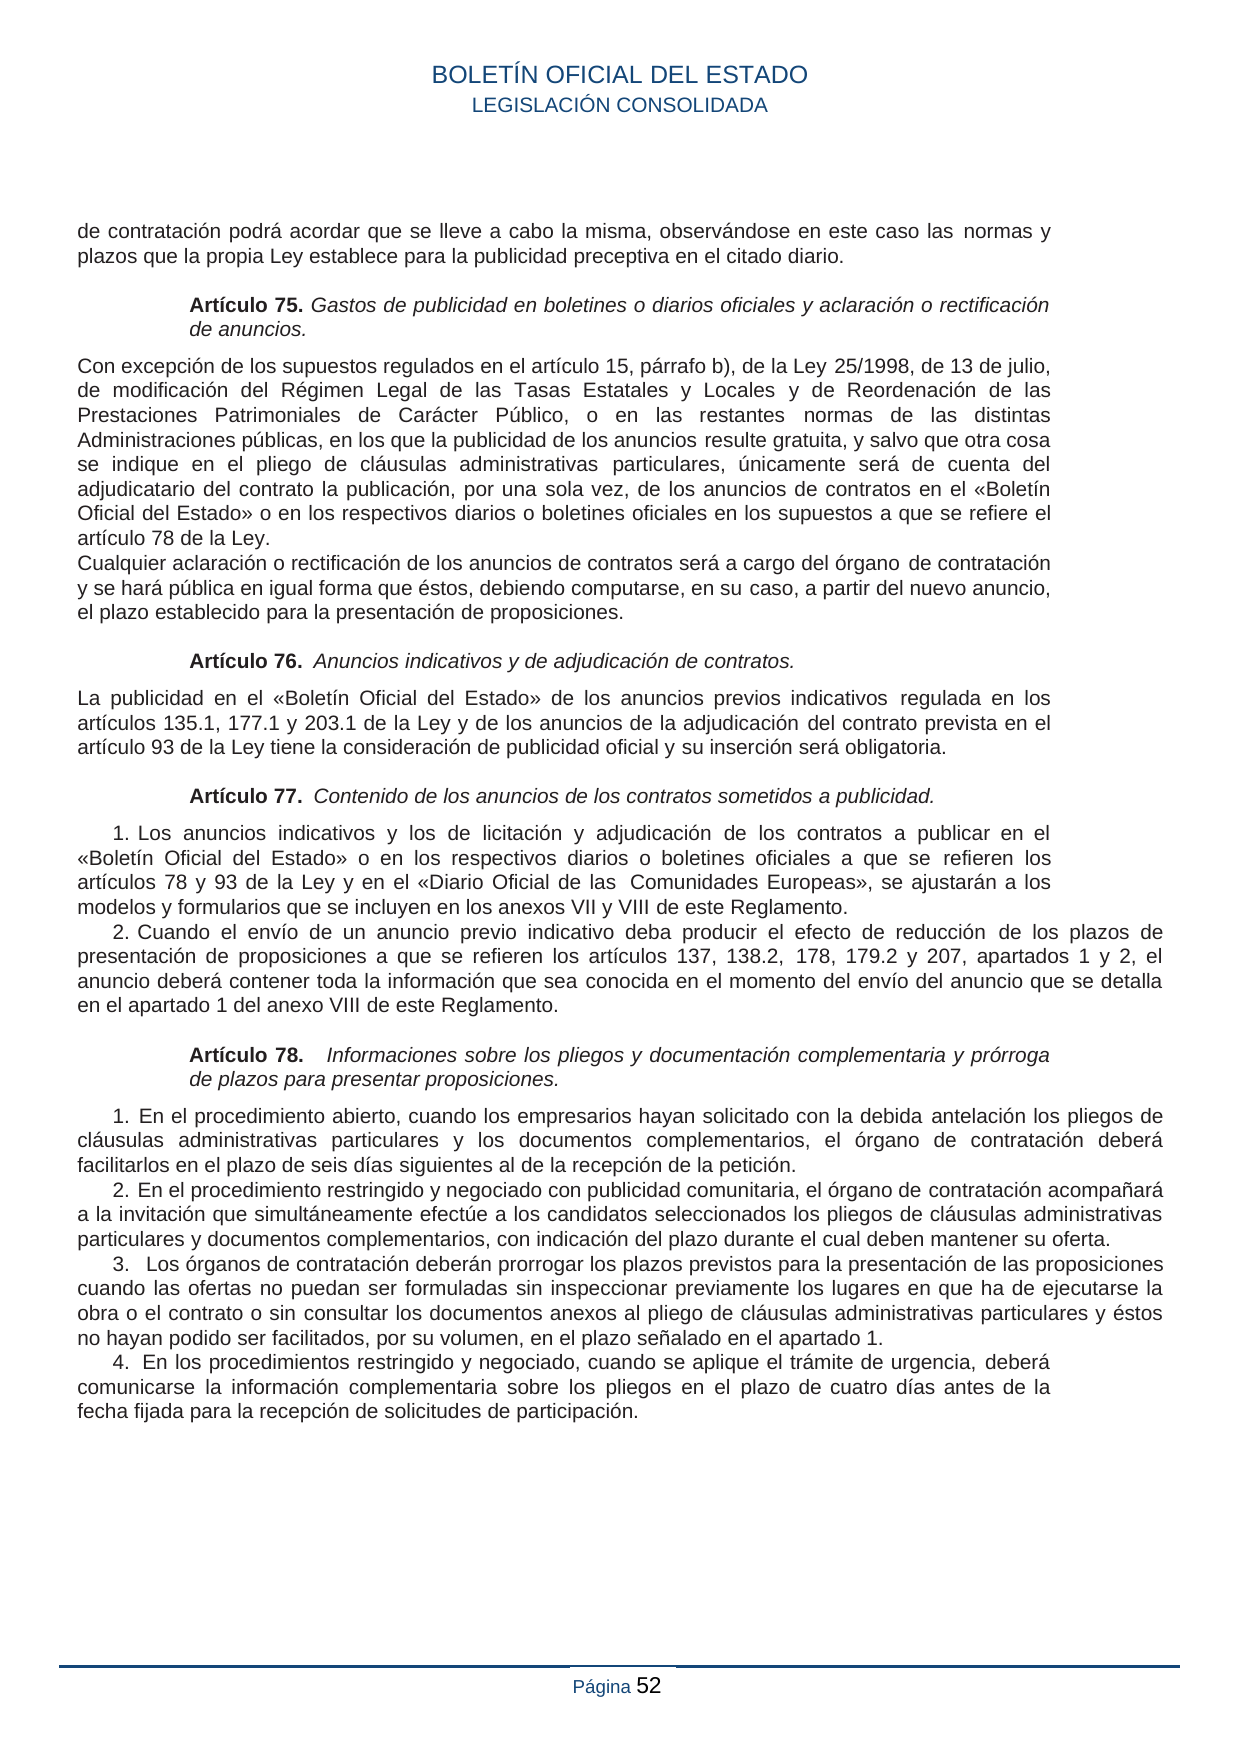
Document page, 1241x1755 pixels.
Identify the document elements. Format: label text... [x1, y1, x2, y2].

text Artículo 77. Contenido de los anuncios de los contratos sometidos a publicidad. [189, 784, 1163, 808]
list Cuando el envío de un anuncio previo indicativo deba producir el efecto de reducción de los plazos de presentación de proposiciones a que se refieren los artículos 137, 138.2, 178, 179.2 y 207, apartados 1 y 2, el anuncio deberá contener toda la información que sea conocida en el momento del envío del anuncio que se detalla en el apartado 1 del anexo VIII de este Reglamento. [77, 919, 1163, 1017]
list Los órganos de contratación deberán prorrogar los plazos previstos para la presentación de las proposiciones cuando las ofertas no puedan ser formuladas sin inspeccionar previamente los lugares en que ha de ejecutarse la obra o el contrato o sin consultar los documentos anexos al pliego de cláusulas administrativas particulares y éstos no hayan podido ser facilitados, por su volumen, en el plazo señalado en el apartado 1. [77, 1252, 1163, 1349]
text de contratación podrá acordar que se lleve a cabo la misma, observándose en este caso las normas y plazos que la propia Ley establece para la publicidad preceptiva en el citado diario. [77, 219, 1051, 268]
text Artículo 75. Gastos de publicidad en boletines o diarios oficiales y aclaración o rectificación de anuncios. [189, 293, 1051, 341]
list En el procedimiento abierto, cuando los empresarios hayan solicitado con la debida antelación los pliegos de cláusulas administrativas particulares y los documentos complementarios, el órgano de contratación deberá facilitarlos en el plazo de seis días siguientes al de la recepción de la petición. [77, 1103, 1163, 1177]
list En los procedimientos restringido y negociado, cuando se aplique el trámite de urgencia, deberá comunicarse la información complementaria sobre los pliegos en el plazo de cuatro días antes de la fecha fijada para la recepción de solicitudes de participación. [77, 1350, 1051, 1423]
text Con excepción de los supuestos regulados en el artículo 15, párrafo b), de la Ley 25/1998, de 13 de julio, de modificación del Régimen Legal de las Tasas Estatales y Locales y de Reordenación de las Prestaciones Patrimoniales de Carácter Público, o en las restantes normas de las distintas Administraciones públicas, en los que la publicidad de los anuncios resulte gratuita, y salvo que otra cosa se indique en el pliego de cláusulas administrativas particulares, únicamente será de cuenta del adjudicatario del contrato la publicación, por una sola vez, de los anuncios de contratos en el «Boletín Oficial del Estado» o en los respectivos diarios o boletines oficiales en los supuestos a que se refiere el artículo 78 de la Ley. [77, 354, 1051, 550]
text Cualquier aclaración o rectificación de los anuncios de contratos será a cargo del órgano de contratación y se hará pública en igual forma que éstos, debiendo computarse, en su caso, a partir del nuevo anuncio, el plazo establecido para la presentación de proposiciones. [77, 551, 1051, 624]
text Artículo 78. Informaciones sobre los pliegos y documentación complementaria y prórroga de plazos para presentar proposiciones. [189, 1042, 1051, 1091]
list Los anuncios indicativos y los de licitación y adjudicación de los contratos a publicar en el «Boletín Oficial del Estado» o en los respectivos diarios o boletines oficiales a que se refieren los artículos 78 y 93 de la Ley y en el «Diario Oficial de las Comunidades Europeas», se ajustarán a los modelos y formularios que se incluyen en los anexos VII y VIII de este Reglamento. [77, 821, 1051, 919]
list En el procedimiento restringido y negociado con publicidad comunitaria, el órgano de contratación acompañará a la invitación que simultáneamente efectúe a los candidatos seleccionados los pliegos de cláusulas administrativas particulares y documentos complementarios, con indicación del plazo durante el cual deben mantener su oferta. [77, 1177, 1163, 1251]
text La publicidad en el «Boletín Oficial del Estado» de los anuncios previos indicativos regulada en los artículos 135.1, 177.1 y 203.1 de la Ley y de los anuncios de la adjudicación del contrato prevista en el artículo 93 de la Ley tiene la consideración de publicidad oficial y su inserción será obligatoria. [77, 686, 1051, 759]
text Artículo 76. Anuncios indicativos y de adjudicación de contratos. [189, 649, 1163, 673]
